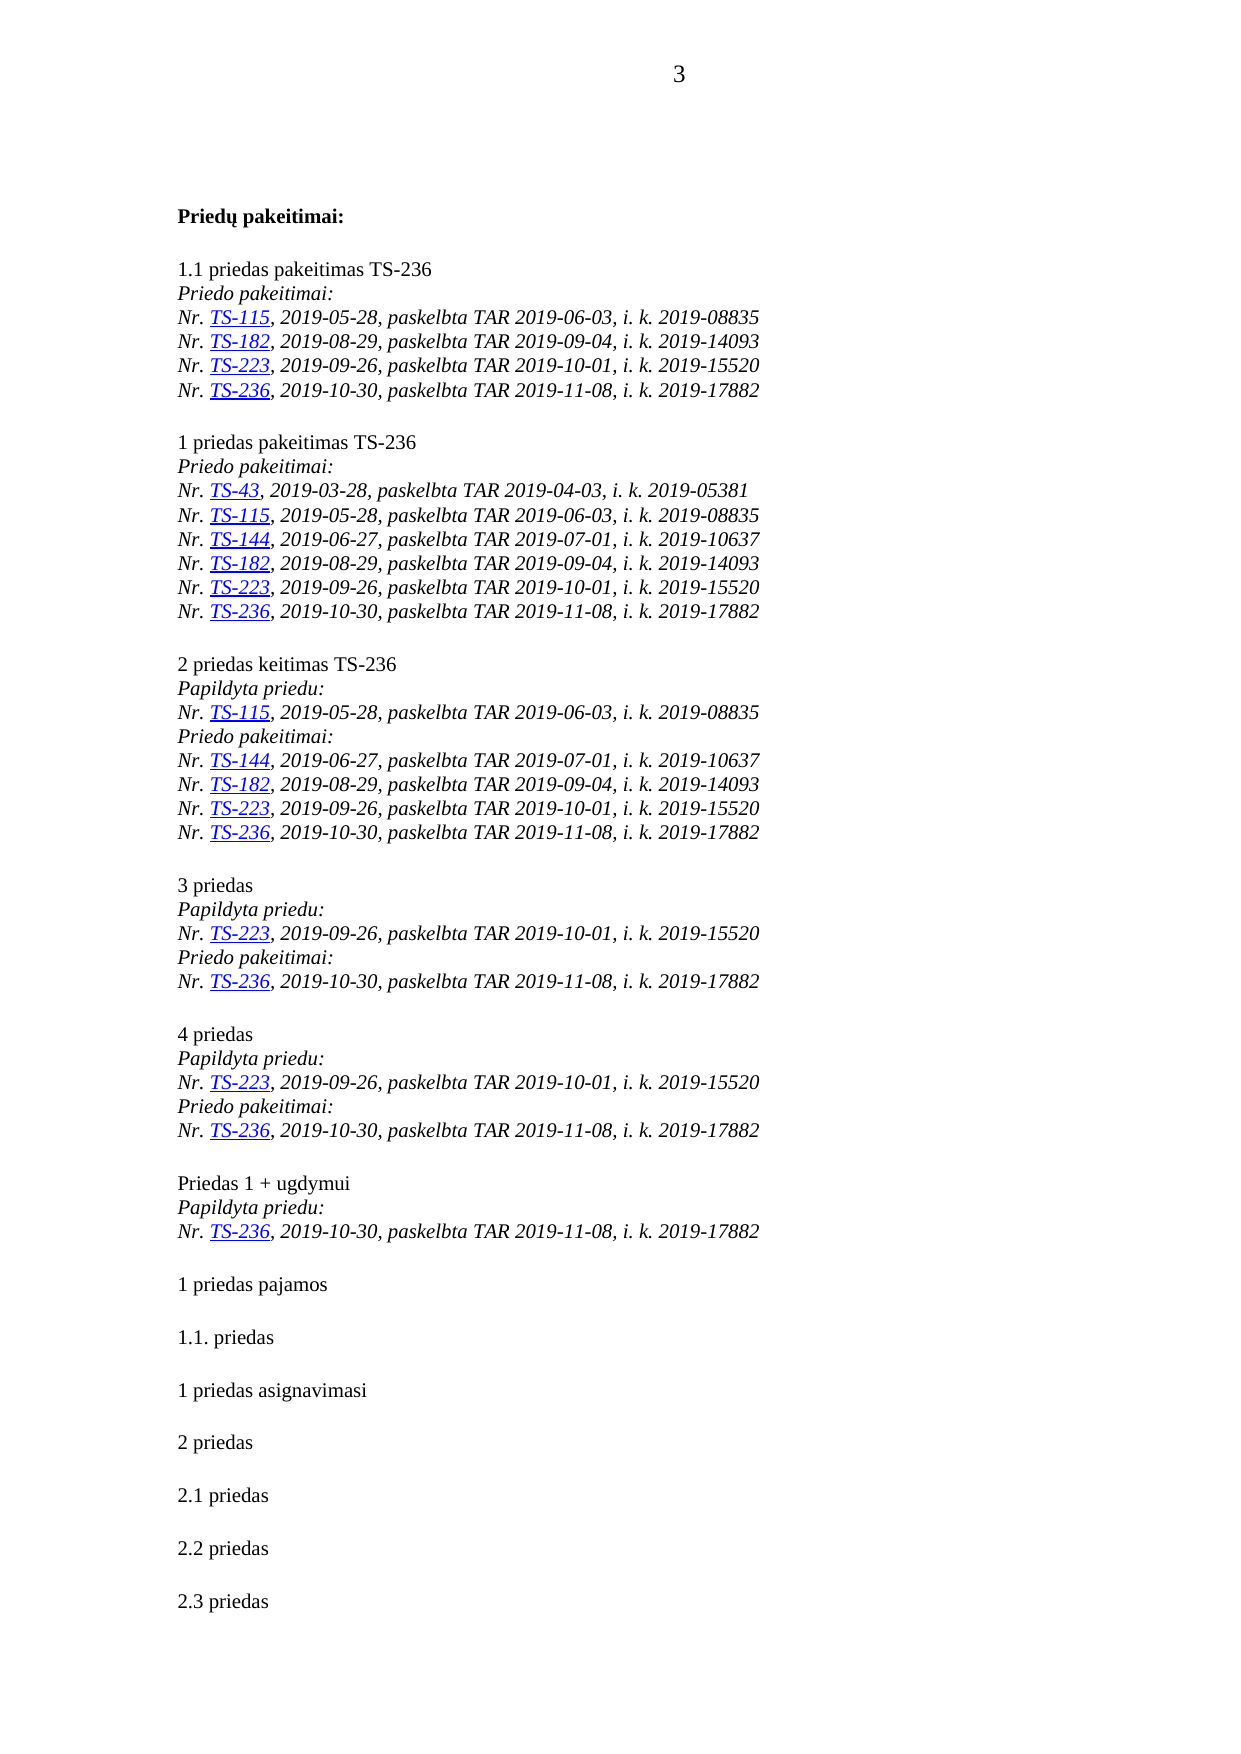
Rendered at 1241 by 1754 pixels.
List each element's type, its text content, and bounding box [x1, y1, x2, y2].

text Priedo pakeitimai: [177, 454, 1181, 478]
text Nr. TS-236, 2019-10-30, paskelbta TAR 2019-11-08, i. k. 2019-17882 [177, 377, 1181, 402]
text Papildyta priedu: [177, 897, 1181, 921]
text Nr. TS-236, 2019-10-30, paskelbta TAR 2019-11-08, i. k. 2019-17882 [177, 599, 1181, 623]
text Priedo pakeitimai: [177, 724, 1181, 748]
text Papildyta priedu: [177, 1046, 1181, 1070]
text Nr. TS-182, 2019-08-29, paskelbta TAR 2019-09-04, i. k. 2019-14093 [177, 772, 1181, 796]
text Nr. TS-182, 2019-08-29, paskelbta TAR 2019-09-04, i. k. 2019-14093 [177, 551, 1181, 575]
text 2.1 priedas [177, 1483, 1181, 1507]
text Nr. TS-223, 2019-09-26, paskelbta TAR 2019-10-01, i. k. 2019-15520 [177, 1070, 1181, 1094]
text Nr. TS-223, 2019-09-26, paskelbta TAR 2019-10-01, i. k. 2019-15520 [177, 575, 1181, 599]
text Nr. TS-144, 2019-06-27, paskelbta TAR 2019-07-01, i. k. 2019-10637 [177, 527, 1181, 551]
text Nr. TS-223, 2019-09-26, paskelbta TAR 2019-10-01, i. k. 2019-15520 [177, 353, 1181, 377]
text Nr. TS-236, 2019-10-30, paskelbta TAR 2019-11-08, i. k. 2019-17882 [177, 1219, 1181, 1243]
text Nr. TS-223, 2019-09-26, paskelbta TAR 2019-10-01, i. k. 2019-15520 [177, 921, 1181, 945]
text Nr. TS-115, 2019-05-28, paskelbta TAR 2019-06-03, i. k. 2019-08835 [177, 700, 1181, 724]
text Nr. TS-236, 2019-10-30, paskelbta TAR 2019-11-08, i. k. 2019-17882 [177, 820, 1181, 844]
text 2 priedas [177, 1430, 1181, 1454]
text 1 priedas pakeitimas TS-236 [177, 430, 1181, 454]
text Priedų pakeitimai: [177, 204, 1181, 228]
text 1 priedas asignavimasi [177, 1377, 1181, 1402]
text 1 priedas pajamos [177, 1272, 1181, 1296]
text Nr. TS-115, 2019-05-28, paskelbta TAR 2019-06-03, i. k. 2019-08835 [177, 305, 1181, 329]
text 2 priedas keitimas TS-236 [177, 652, 1181, 676]
text Priedo pakeitimai: [177, 281, 1181, 305]
text Nr. TS-236, 2019-10-30, paskelbta TAR 2019-11-08, i. k. 2019-17882 [177, 1118, 1181, 1142]
text Nr. TS-236, 2019-10-30, paskelbta TAR 2019-11-08, i. k. 2019-17882 [177, 969, 1181, 993]
text 4 priedas [177, 1022, 1181, 1046]
text Nr. TS-144, 2019-06-27, paskelbta TAR 2019-07-01, i. k. 2019-10637 [177, 748, 1181, 772]
text 2.2 priedas [177, 1536, 1181, 1560]
text Priedo pakeitimai: [177, 945, 1181, 969]
text Nr. TS-223, 2019-09-26, paskelbta TAR 2019-10-01, i. k. 2019-15520 [177, 796, 1181, 820]
text Priedas 1 + ugdymui [177, 1171, 1181, 1195]
text Priedo pakeitimai: [177, 1094, 1181, 1118]
text 3 priedas [177, 873, 1181, 897]
text 1.1. priedas [177, 1325, 1181, 1349]
text Nr. TS-43, 2019-03-28, paskelbta TAR 2019-04-03, i. k. 2019-05381 [177, 478, 1181, 502]
text Papildyta priedu: [177, 1195, 1181, 1219]
text 2.3 priedas [177, 1589, 1181, 1613]
text Nr. TS-182, 2019-08-29, paskelbta TAR 2019-09-04, i. k. 2019-14093 [177, 329, 1181, 353]
text Nr. TS-115, 2019-05-28, paskelbta TAR 2019-06-03, i. k. 2019-08835 [177, 502, 1181, 527]
text Papildyta priedu: [177, 676, 1181, 700]
text 1.1 priedas pakeitimas TS-236 [177, 257, 1181, 281]
